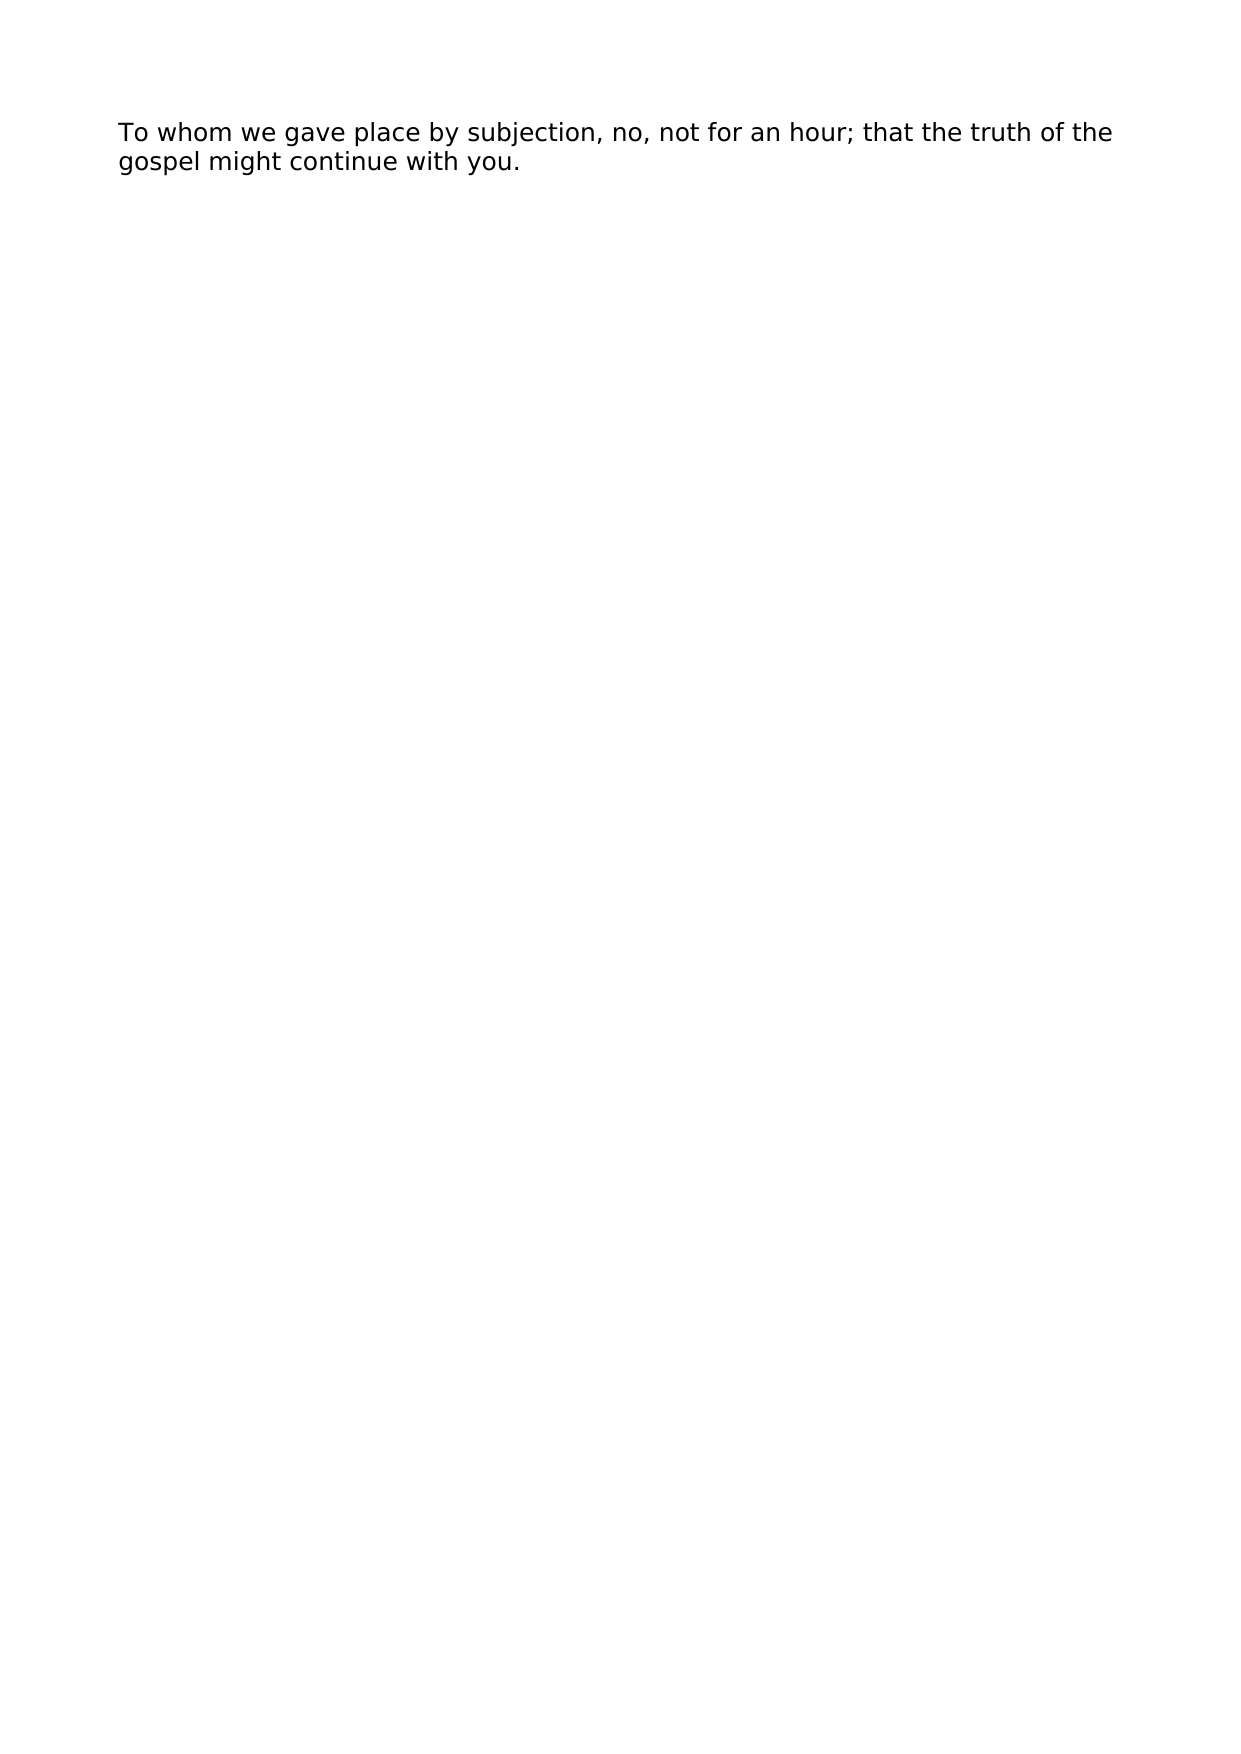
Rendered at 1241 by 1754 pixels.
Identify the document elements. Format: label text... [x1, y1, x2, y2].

text To whom we gave place by subjection, no, not for an hour; that the truth of the gospel might continue with you. [118, 118, 1122, 176]
